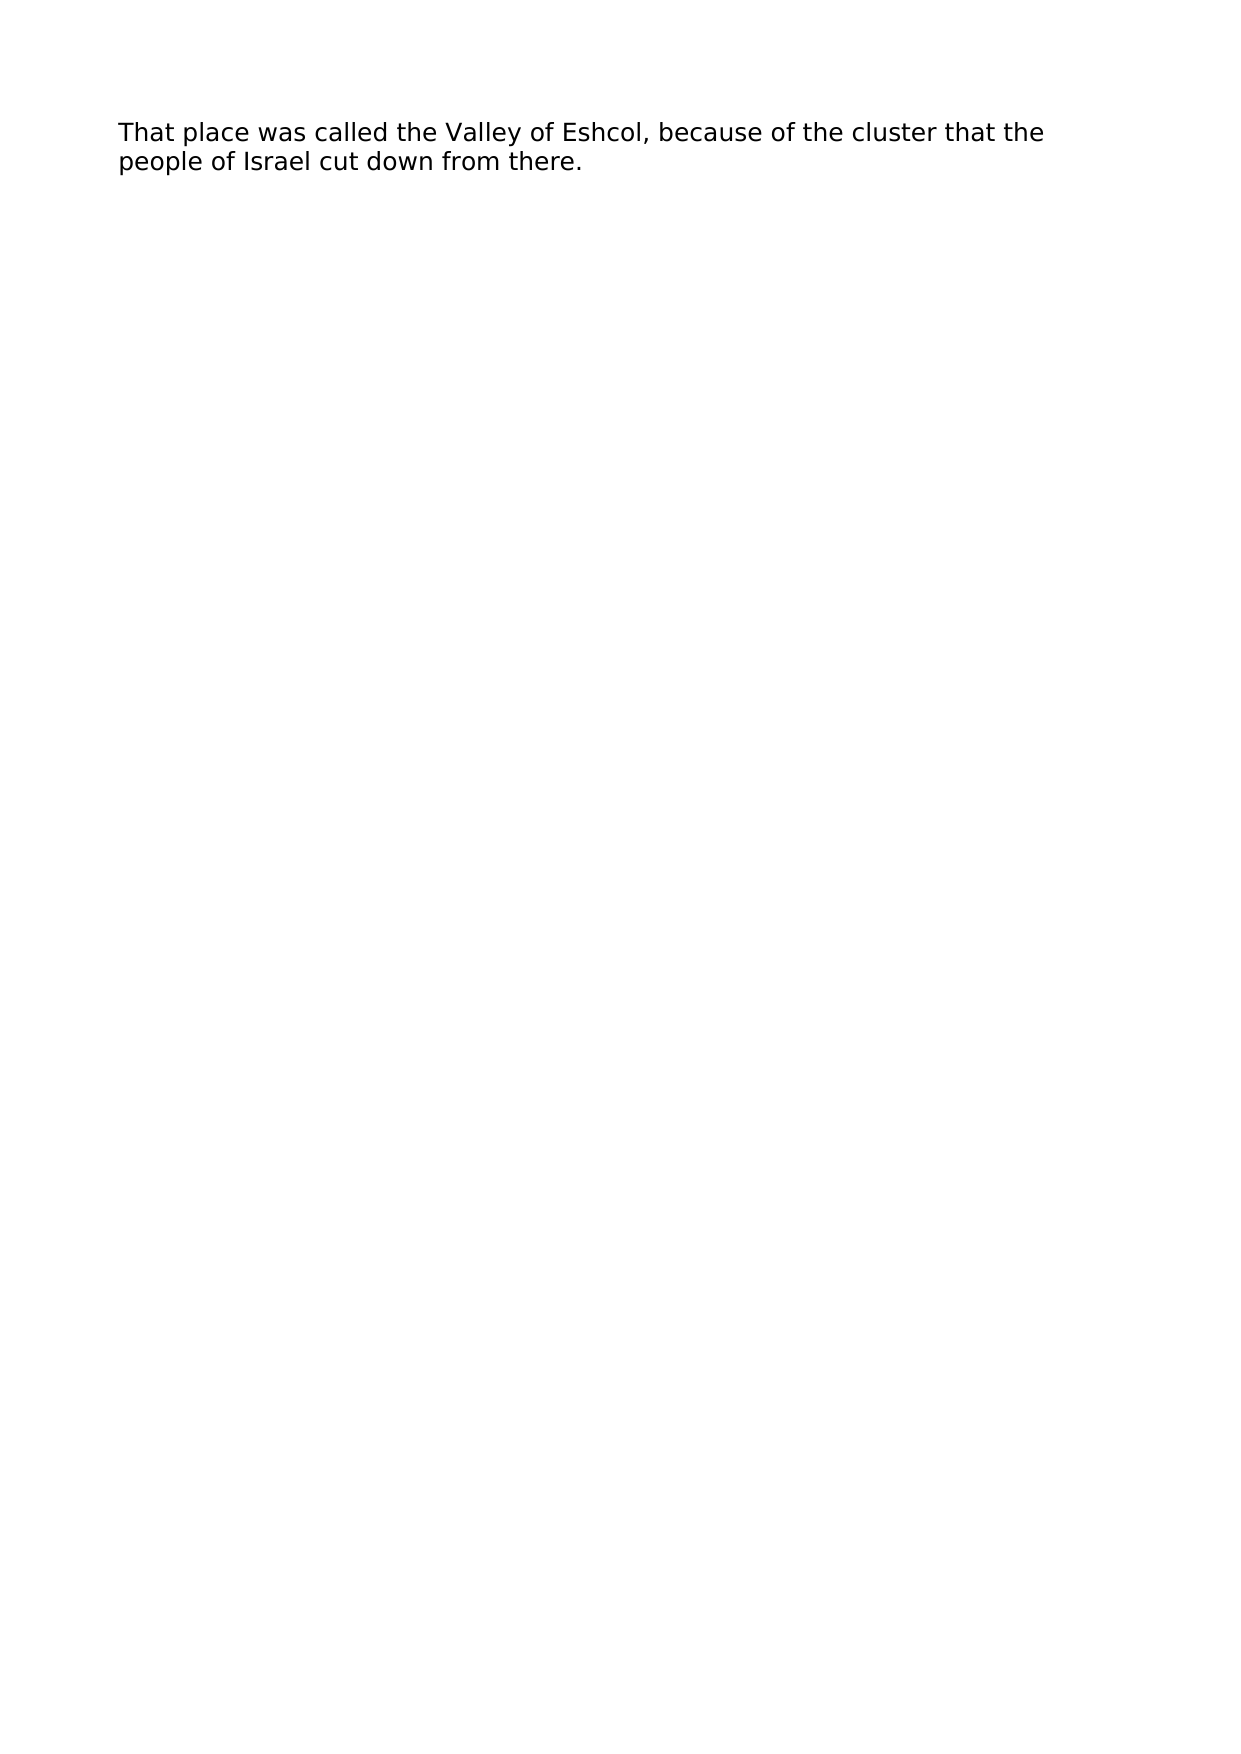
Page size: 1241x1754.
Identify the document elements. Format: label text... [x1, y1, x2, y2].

text That place was called the Valley of Eshcol, because of the cluster that the people of Israel cut down from there. [118, 118, 1122, 176]
